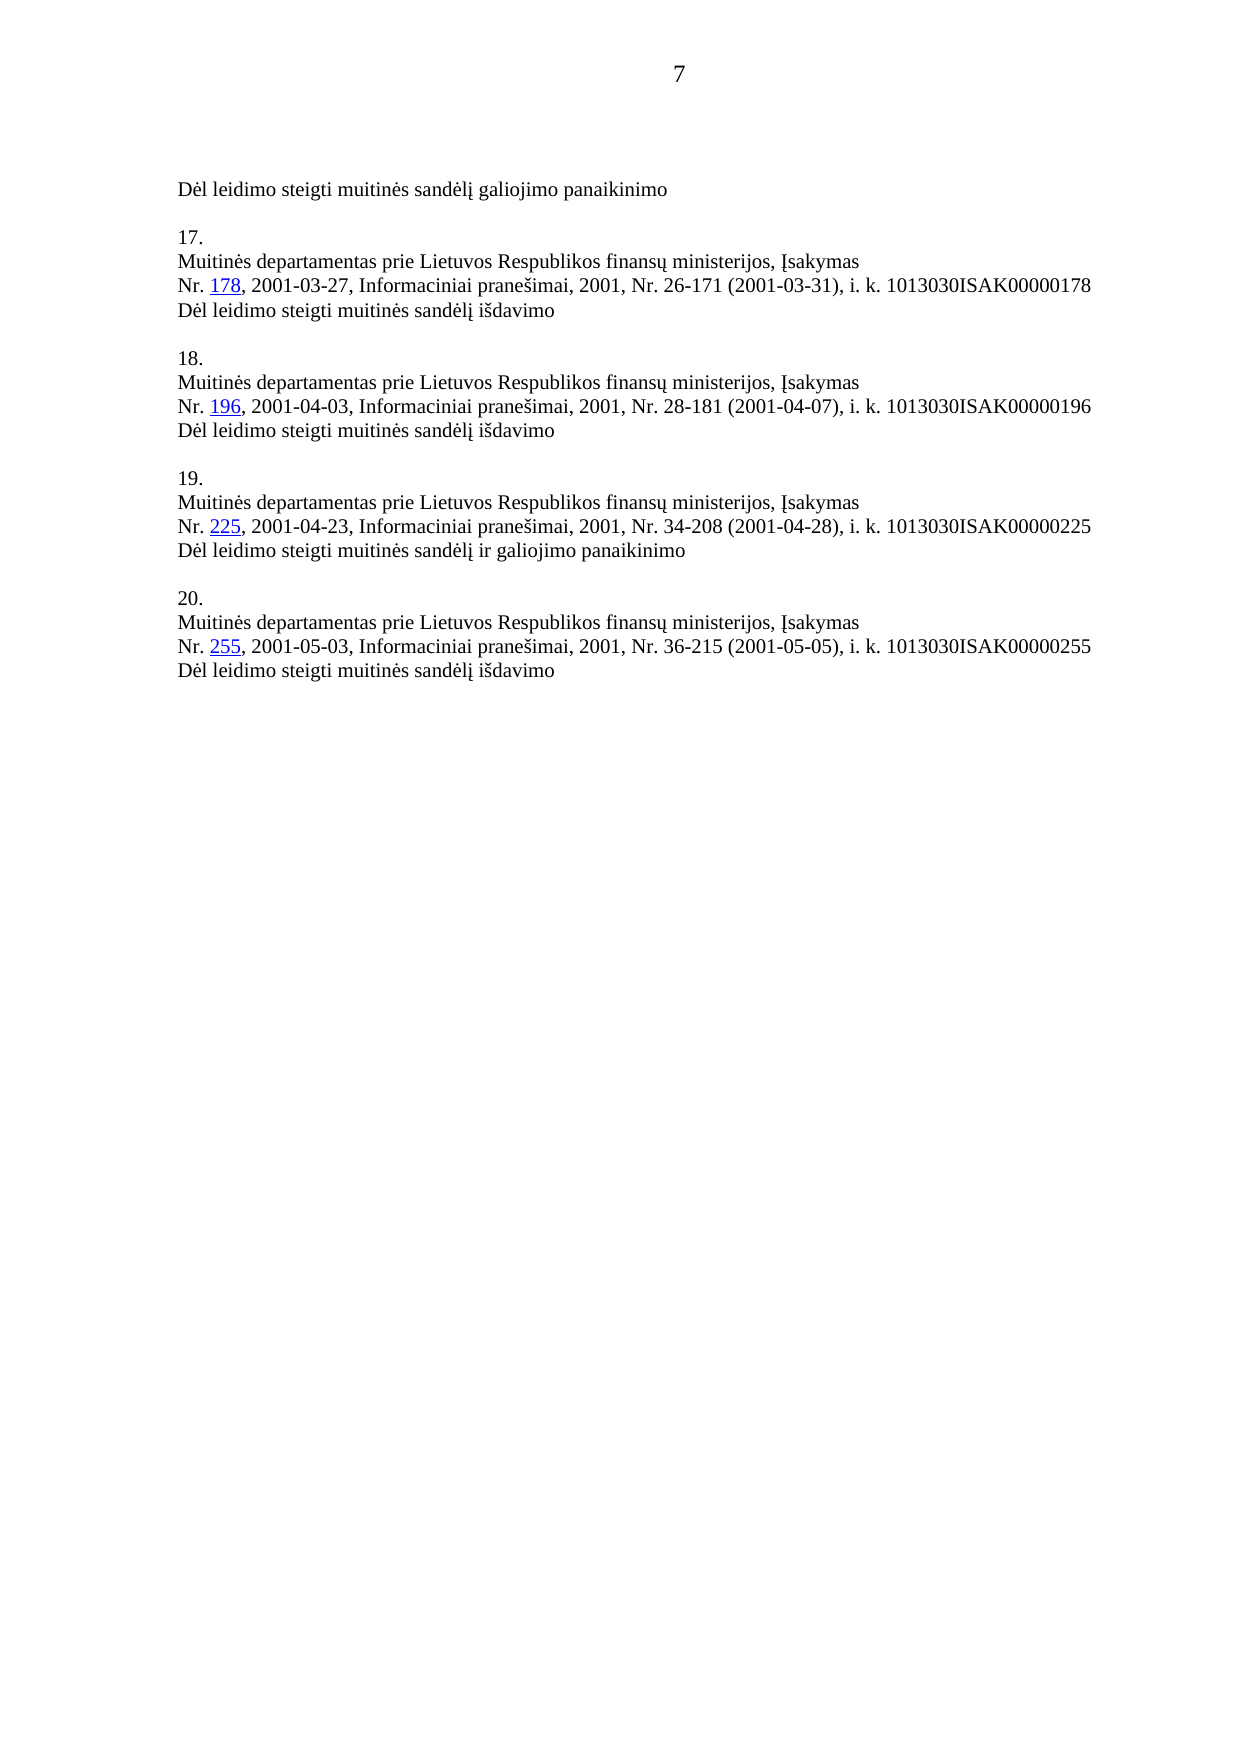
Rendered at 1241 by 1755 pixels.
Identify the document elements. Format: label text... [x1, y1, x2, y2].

text Dėl leidimo steigti muitinės sandėlį ir galiojimo panaikinimo [177, 538, 1181, 562]
text Dėl leidimo steigti muitinės sandėlį išdavimo [177, 658, 1181, 682]
text Muitinės departamentas prie Lietuvos Respublikos finansų ministerijos, Įsakymas [177, 249, 1181, 273]
text Dėl leidimo steigti muitinės sandėlį galiojimo panaikinimo [177, 177, 1181, 201]
text Muitinės departamentas prie Lietuvos Respublikos finansų ministerijos, Įsakymas [177, 490, 1181, 514]
text Muitinės departamentas prie Lietuvos Respublikos finansų ministerijos, Įsakymas [177, 370, 1181, 394]
text Nr. 196, 2001-04-03, Informaciniai pranešimai, 2001, Nr. 28-181 (2001-04-07), i. k. 1013030ISAK00000196 [177, 394, 1181, 418]
text 17. [177, 225, 1181, 249]
text Nr. 255, 2001-05-03, Informaciniai pranešimai, 2001, Nr. 36-215 (2001-05-05), i. k. 1013030ISAK00000255 [177, 634, 1181, 658]
text 19. [177, 466, 1181, 490]
text Dėl leidimo steigti muitinės sandėlį išdavimo [177, 418, 1181, 442]
text Nr. 225, 2001-04-23, Informaciniai pranešimai, 2001, Nr. 34-208 (2001-04-28), i. k. 1013030ISAK00000225 [177, 514, 1181, 538]
text Nr. 178, 2001-03-27, Informaciniai pranešimai, 2001, Nr. 26-171 (2001-03-31), i. k. 1013030ISAK00000178 [177, 273, 1181, 297]
text 18. [177, 346, 1181, 370]
text Muitinės departamentas prie Lietuvos Respublikos finansų ministerijos, Įsakymas [177, 610, 1181, 634]
text Dėl leidimo steigti muitinės sandėlį išdavimo [177, 297, 1181, 322]
text 20. [177, 586, 1181, 610]
